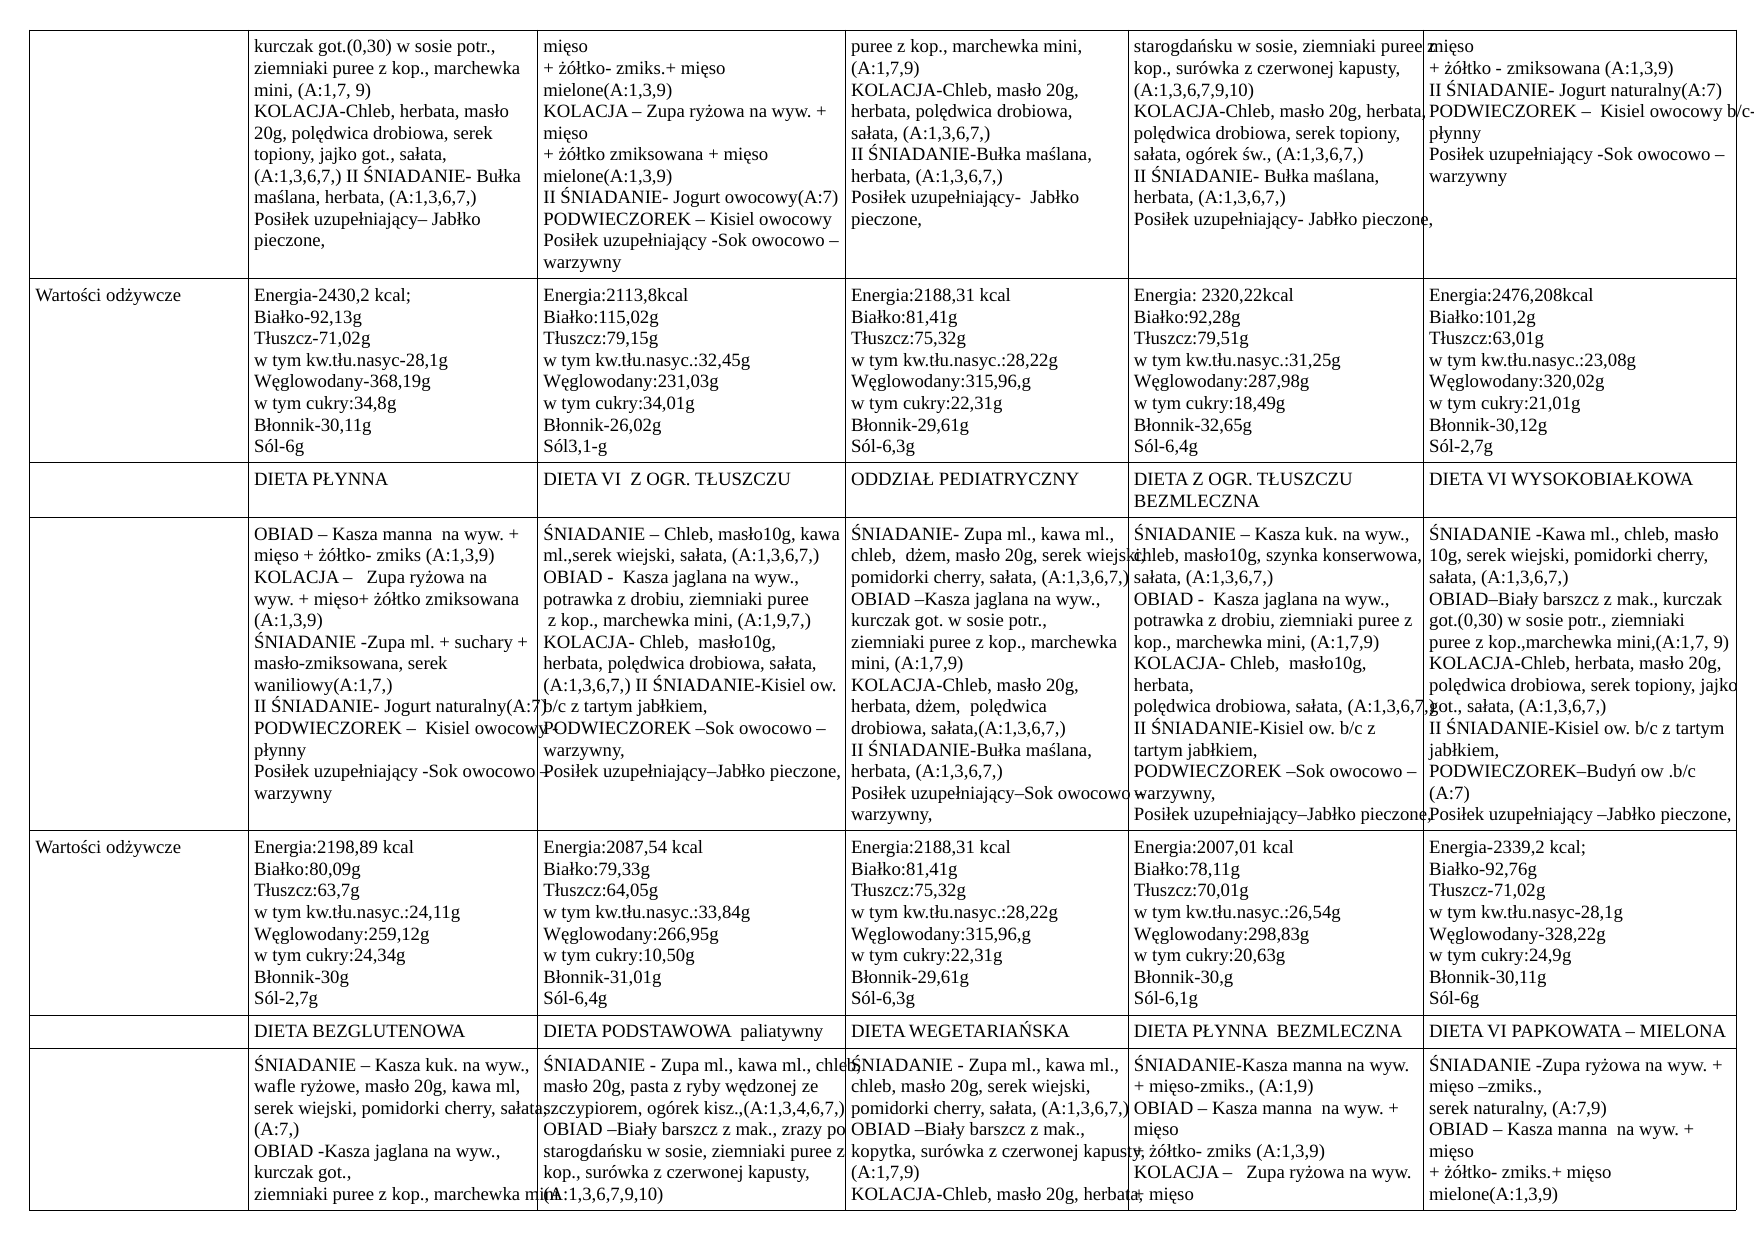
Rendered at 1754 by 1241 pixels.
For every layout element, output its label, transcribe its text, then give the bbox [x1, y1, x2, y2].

table_cell DIETA VI PAPKOWATA – MIELONA [1424, 1016, 1736, 1048]
table_cell OBIAD – Kasza manna na wyw. + mięso + żółtko- zmiks (A:1,3,9) KOLACJA – Zupa ryżowa na wyw. + mięso+ żółtko zmiksowana (A:1,3,9) ŚNIADANIE -Zupa ml. + suchary + masło-zmiksowana, serek waniliowy(A:1,7,) II ŚNIADANIE- Jogurt naturalny(A:7) PODWIECZOREK – Kisiel owocowy - płynny Posiłek uzupełniający -Sok owocowo – warzywny [249, 518, 537, 830]
table_cell ŚNIADANIE – Kasza kuk. na wyw., chleb, masło10g, szynka konserwowa, sałata, (A:1,3,6,7,) OBIAD - Kasza jaglana na wyw., potrawka z drobiu, ziemniaki puree z kop., marchewka mini, (A:1,7,9) KOLACJA- Chleb, masło10g, herbata, polędwica drobiowa, sałata, (A:1,3,6,7,) II ŚNIADANIE-Kisiel ow. b/c z tartym jabłkiem, PODWIECZOREK –Sok owocowo – warzywny, Posiłek uzupełniający–Jabłko pieczone, [1129, 518, 1423, 830]
table_cell Energia-2430,2 kcal; Białko-92,13g Tłuszcz-71,02g w tym kw.tłu.nasyc-28,1g Węglowodany-368,19g w tym cukry:34,8g Błonnik-30,11g Sól-6g [249, 279, 537, 462]
table_cell [30, 1049, 248, 1210]
table_cell DIETA PŁYNNA [249, 463, 537, 517]
table_cell DIETA VI Z OGR. TŁUSZCZU [538, 463, 845, 517]
table_cell mięso + żółtko- zmiks.+ mięso mielone(A:1,3,9) KOLACJA – Zupa ryżowa na wyw. + mięso + żółtko zmiksowana + mięso mielone(A:1,3,9) II ŚNIADANIE- Jogurt owocowy(A:7) PODWIECZOREK – Kisiel owocowy Posiłek uzupełniający -Sok owocowo – warzywny [538, 31, 845, 278]
table_cell DIETA PŁYNNA BEZMLECZNA [1129, 1016, 1423, 1048]
table_cell ŚNIADANIE – Chleb, masło10g, kawa ml.,serek wiejski, sałata, (A:1,3,6,7,) OBIAD - Kasza jaglana na wyw., potrawka z drobiu, ziemniaki puree z kop., marchewka mini, (A:1,9,7,) KOLACJA- Chleb, masło10g, herbata, polędwica drobiowa, sałata, (A:1,3,6,7,) II ŚNIADANIE-Kisiel ow. b/c z tartym jabłkiem, PODWIECZOREK –Sok owocowo – warzywny, Posiłek uzupełniający–Jabłko pieczone, [538, 518, 845, 830]
table_cell ŚNIADANIE -Kasza manna na wyw.+ mięso–zmiks., serek naturalny(A:1,7,9) OBIAD – Homogenat zmiks. KOLACJA – Zupa ryżowa na wyw. + mięso + żółtko - zmiksowana (A:1,3,9) II ŚNIADANIE- Jogurt naturalny(A:7) PODWIECZOREK – Kisiel owocowy b/c- płynny Posiłek uzupełniający -Sok owocowo – warzywny [1424, 31, 1736, 278]
table_cell ŚNIADANIE - Zupa ml., kawa ml., chleb, masło 20g, pasta z ryby wędzonej ze szczypiorem, ogórek kisz.,(A:1,3,4,6,7,) OBIAD –Biały barszcz z mak., zrazy po starogdańsku w sosie, ziemniaki puree z kop., surówka z czerwonej kapusty, (A:1,3,6,7,9,10) KOLACJA-Chleb, masło 20g, herbata, polędwica drobiowa, serek topiony, sałata, ogórek św., (A:1,3,6,7,) II ŚNIADANIE- Bułka maślana, herbata, (A:1,3,6,7,) Posiłek uzupełniający- Jabłko pieczone, [1129, 31, 1423, 278]
table_cell Energia: 2320,22kcal Białko:92,28g Tłuszcz:79,51g w tym kw.tłu.nasyc.:31,25g Węglowodany:287,98g w tym cukry:18,49g Błonnik-32,65g Sól-6,4g [1129, 279, 1423, 462]
table_cell DIETA PODSTAWOWA paliatywny [538, 1016, 845, 1048]
table_cell ŚNIADANIE -Zupa ryżowa na wyw. + mięso –zmiks., serek naturalny, (A:7,9) OBIAD – Kasza manna na wyw. + mięso + żółtko- zmiks.+ mięso mielone(A:1,3,9) KOLACJA – Zupa ryżowa na wyw. + mięso + żółtko zmiksowana + mięso mielone(A:1,3,9) II ŚNIADANIE- Jogurt naturalny (A:7) PODWIECZOREK – Kisiel owocowy b/c Posiłek uzupełniający -Sok owocowo – warzywny [1424, 1049, 1736, 1210]
table_cell Energia:2087,54 kcal Białko:79,33g Tłuszcz:64,05g w tym kw.tłu.nasyc.:33,84g Węglowodany:266,95g w tym cukry:10,50g Błonnik-31,01g Sól-6,4g [538, 831, 845, 1014]
table_cell [30, 31, 248, 278]
table_cell ŚNIADANIE – Kasza kuk. na wyw., wafle ryżowe, masło 20g, kawa ml, serek wiejski, pomidorki cherry, sałata,(A:7,) OBIAD -Kasza jaglana na wyw., kurczak got., ziemniaki puree z kop., marchewka mini z wody, (A:9) KOLACJA- Pieczywo bezglutenowe, masło 20g, polędwica drobiowa, serek topiony, ogórek św.,(A6,7,) II ŚNIADANIE- Kisiel ow. b/c z tartym jabłkiem, Posiłek uzupełniający –Jabłko pieczone, [249, 1049, 537, 1210]
table_cell DIETA Z OGR. TŁUSZCZU BEZMLECZNA [1129, 463, 1423, 517]
table_cell ŚNIADANIE- Zupa ml., kawa ml., chleb, dżem, masło 20g, serek wiejski, pomidorki cherry, sałata, (A:1,3,6,7,) OBIAD –Kasza jaglana na wyw., kurczak got. w sosie potr., ziemniaki puree z kop., marchewka mini, (A:1,7,9) KOLACJA-Chleb, masło 20g, herbata, dżem, polędwica drobiowa, sałata,(A:1,3,6,7,) II ŚNIADANIE-Bułka maślana, herbata, (A:1,3,6,7,) Posiłek uzupełniający–Sok owocowo – warzywny, [846, 518, 1128, 830]
table_cell DIETA VI WYSOKOBIAŁKOWA [1424, 463, 1736, 517]
table_cell ŚNIADANIE -Zupa ml., kawa ml., chleb, masło 20g, serek wiejski, sałata, (A:1,3,6,7,) OBIAD -Kasza jaglana na wyw., kurczak got. w sosie potr., ziemniaki puree z kop., marchewka mini, (A:1,7,9) KOLACJA-Chleb, masło 20g, herbata, polędwica drobiowa, sałata, (A:1,3,6,7,) II ŚNIADANIE-Bułka maślana, herbata, (A:1,3,6,7,) Posiłek uzupełniający- Jabłko pieczone, [846, 31, 1128, 278]
table_cell ŚNIADANIE - Zupa ml., kawa ml., chleb, masło 20g, serek wiejski, pomidorki cherry, sałata, (A:1,3,6,7,) OBIAD –Biały barszcz z mak., kopytka, surówka z czerwonej kapusty, (A:1,7,9) KOLACJA-Chleb, masło 20g, herbata, jajko got., serek topiony, sałata, ogórek św., (A:1,3,6,7,) Posiłek uzupełniający –Jabłko pieczone, [846, 1049, 1128, 1210]
table_cell Wartości odżywcze [30, 279, 248, 462]
table_cell Wartości odżywcze [30, 831, 248, 1014]
table_cell [30, 463, 248, 517]
table_cell [30, 518, 248, 830]
table_cell kurczak got.(0,30) w sosie potr., ziemniaki puree z kop., marchewka mini, (A:1,7, 9) KOLACJA-Chleb, herbata, masło 20g, polędwica drobiowa, serek topiony, jajko got., sałata, (A:1,3,6,7,) II ŚNIADANIE- Bułka maślana, herbata, (A:1,3,6,7,) Posiłek uzupełniający– Jabłko pieczone, [249, 31, 537, 278]
table_cell Energia:2476,208kcal Białko:101,2g Tłuszcz:63,01g w tym kw.tłu.nasyc.:23,08g Węglowodany:320,02g w tym cukry:21,01g Błonnik-30,12g Sól-2,7g [1424, 279, 1736, 462]
table_cell Energia-2339,2 kcal; Białko-92,76g Tłuszcz-71,02g w tym kw.tłu.nasyc-28,1g Węglowodany-328,22g w tym cukry:24,9g Błonnik-30,11g Sól-6g [1424, 831, 1736, 1014]
table_cell DIETA BEZGLUTENOWA [249, 1016, 537, 1048]
table_cell ŚNIADANIE - Zupa ml., kawa ml., chleb, masło 20g, pasta z ryby wędzonej ze szczypiorem, ogórek kisz.,(A:1,3,4,6,7,) OBIAD –Biały barszcz z mak., zrazy po starogdańsku w sosie, ziemniaki puree z kop., surówka z czerwonej kapusty, (A:1,3,6,7,9,10) KOLACJA-Chleb, masło 20g, herbata, polędwica drobiowa, serek topiony, sałata, ogórek św., (A:1,3,6,7,) II ŚNIADANIE- Bułka maślana, herbata, (A:1,3,6,7,) Posiłek uzupełniający- Jabłko pieczone, [538, 1049, 845, 1210]
table_cell DIETA WEGETARIAŃSKA [846, 1016, 1128, 1048]
table_cell ŚNIADANIE -Kawa ml., chleb, masło 10g, serek wiejski, pomidorki cherry, sałata, (A:1,3,6,7,) OBIAD–Biały barszcz z mak., kurczak got.(0,30) w sosie potr., ziemniaki puree z kop.,marchewka mini,(A:1,7, 9) KOLACJA-Chleb, herbata, masło 20g, polędwica drobiowa, serek topiony, jajko got., sałata, (A:1,3,6,7,) II ŚNIADANIE-Kisiel ow. b/c z tartym jabłkiem, PODWIECZOREK–Budyń ow .b/c (A:7) Posiłek uzupełniający –Jabłko pieczone, [1424, 518, 1736, 830]
table_cell Energia:2113,8kcal Białko:115,02g Tłuszcz:79,15g w tym kw.tłu.nasyc.:32,45g Węglowodany:231,03g w tym cukry:34,01g Błonnik-26,02g Sól3,1-g [538, 279, 845, 462]
table_cell ŚNIADANIE-Kasza manna na wyw. + mięso-zmiks., (A:1,9) OBIAD – Kasza manna na wyw. + mięso + żółtko- zmiks (A:1,3,9) KOLACJA – Zupa ryżowa na wyw. + mięso + żółtko zmiksowana (A:1,3,9) II ŚNIADANIE- Bulion z żółtkiem PODWIECZOREK – Kisiel ow. b/c płynny, Posiłek uzupełniający -Sok owocowo – warzywny [1129, 1049, 1423, 1210]
table_cell Energia:2198,89 kcal Białko:80,09g Tłuszcz:63,7g w tym kw.tłu.nasyc.:24,11g Węglowodany:259,12g w tym cukry:24,34g Błonnik-30g Sól-2,7g [249, 831, 537, 1014]
table_cell ODDZIAŁ PEDIATRYCZNY [846, 463, 1128, 517]
table_cell [30, 1016, 248, 1048]
table_cell Energia:2007,01 kcal Białko:78,11g Tłuszcz:70,01g w tym kw.tłu.nasyc.:26,54g Węglowodany:298,83g w tym cukry:20,63g Błonnik-30,g Sól-6,1g [1129, 831, 1423, 1014]
table_cell Energia:2188,31 kcal Białko:81,41g Tłuszcz:75,32g w tym kw.tłu.nasyc.:28,22g Węglowodany:315,96,g w tym cukry:22,31g Błonnik-29,61g Sól-6,3g [846, 279, 1128, 462]
table_cell Energia:2188,31 kcal Białko:81,41g Tłuszcz:75,32g w tym kw.tłu.nasyc.:28,22g Węglowodany:315,96,g w tym cukry:22,31g Błonnik-29,61g Sól-6,3g [846, 831, 1128, 1014]
